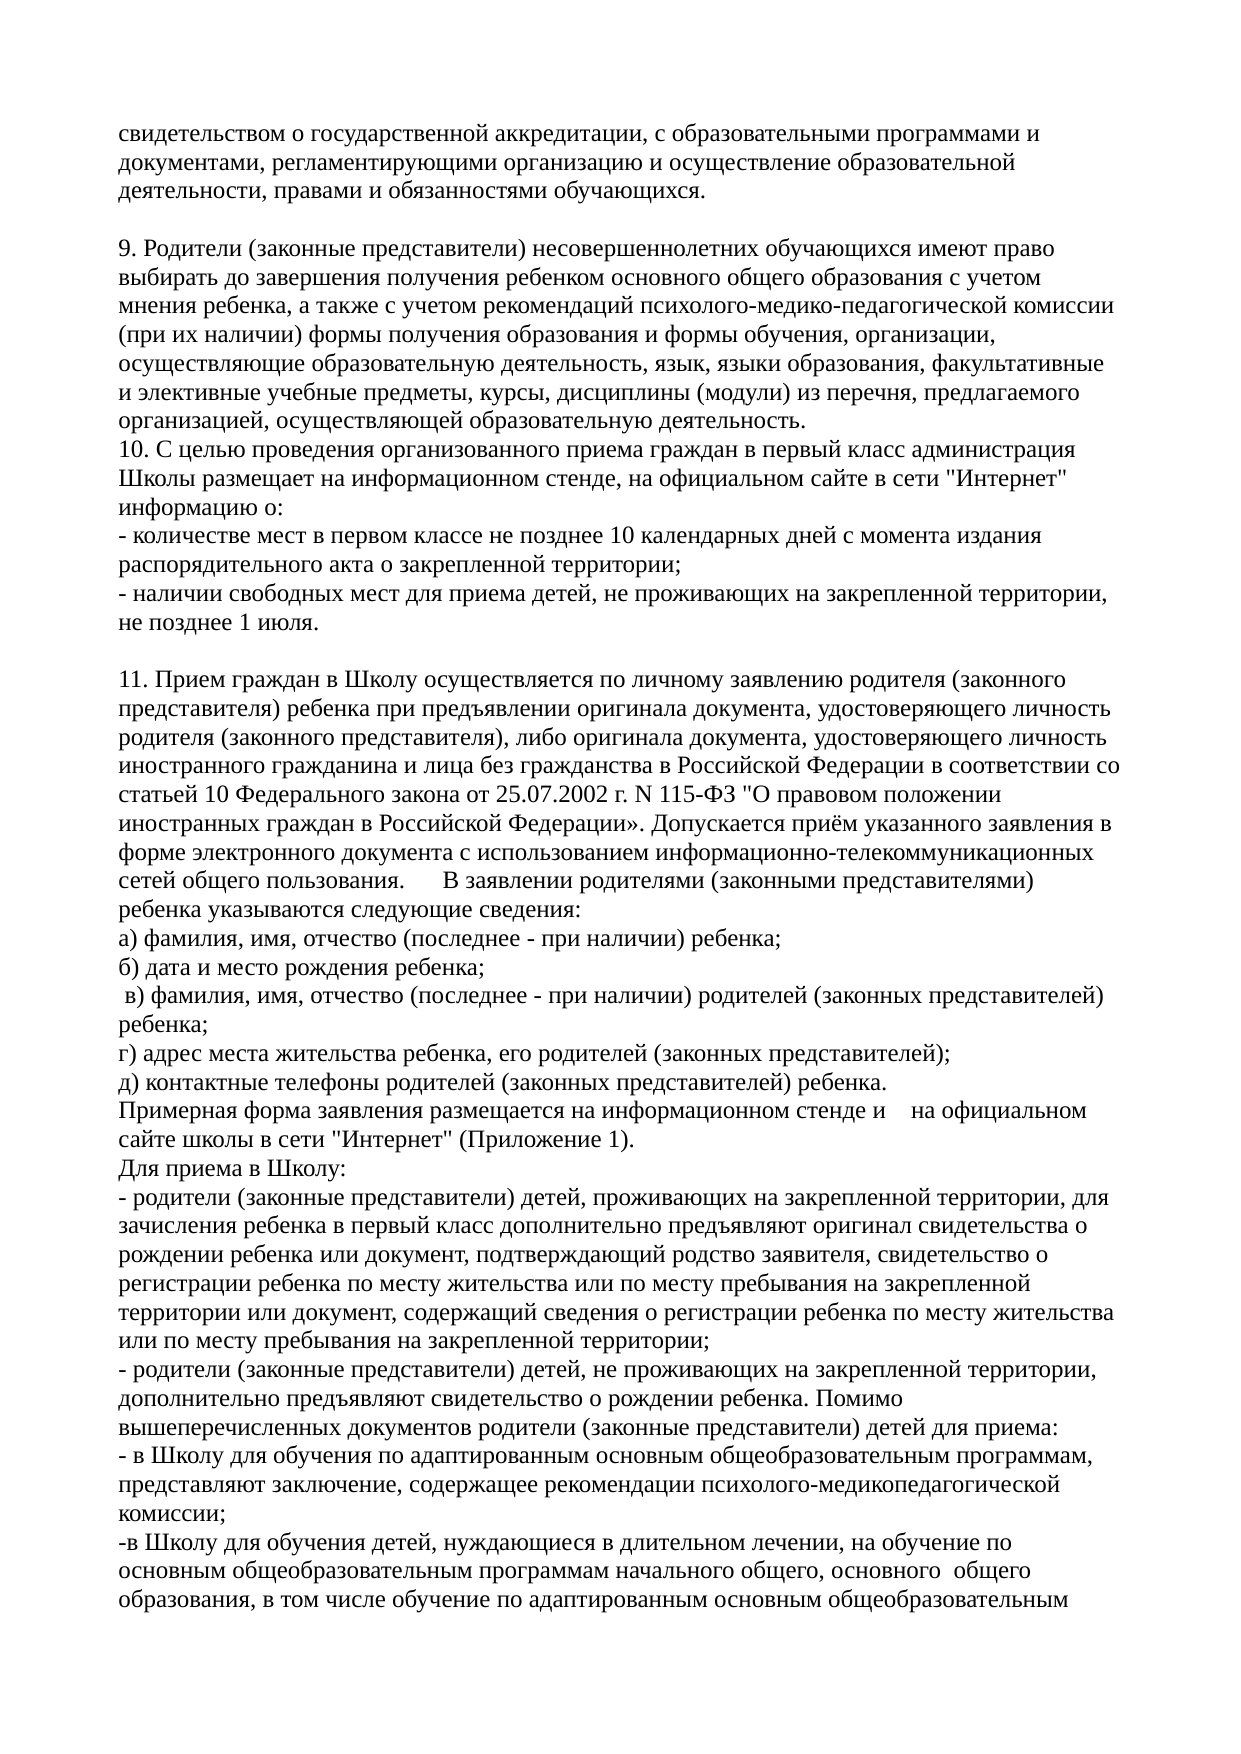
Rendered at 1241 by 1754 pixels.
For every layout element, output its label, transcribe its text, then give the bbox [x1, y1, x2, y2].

text 9. Родители (законные представители) несовершеннолетних обучающихся имеют право выбирать до завершения получения ребенком основного общего образования с учетом мнения ребенка, а также с учетом рекомендаций психолого-медико-педагогической комиссии (при их наличии) формы получения образования и формы обучения, организации, осуществляющие образовательную деятельность, язык, языки образования, факультативные и элективные учебные предметы, курсы, дисциплины (модули) из перечня, предлагаемого организацией, осуществляющей образовательную деятельность. [118, 233, 1122, 434]
text - в Школу для обучения по адаптированным основным общеобразовательным программам, представляют заключение, содержащее рекомендации психолого-медикопедагогической комиссии; [118, 1441, 1122, 1527]
text г) адрес места жительства ребенка, его родителей (законных представителей); [118, 1038, 1122, 1067]
text - родители (законные представители) детей, не проживающих на закрепленной территории, дополнительно предъявляют свидетельство о рождении ребенка. Помимо вышеперечисленных документов родители (законные представители) детей для приема: [118, 1354, 1122, 1441]
text д) контактные телефоны родителей (законных представителей) ребенка. [118, 1067, 1122, 1096]
text свидетельством о государственной аккредитации, с образовательными программами и документами, регламентирующими организацию и осуществление образовательной деятельности, правами и обязанностями обучающихся. [118, 118, 1122, 204]
text 11. Прием граждан в Школу осуществляется по личному заявлению родителя (законного представителя) ребенка при предъявлении оригинала документа, удостоверяющего личность родителя (законного представителя), либо оригинала документа, удостоверяющего личность иностранного гражданина и лица без гражданства в Российской Федерации в соответствии со статьей 10 Федерального закона от 25.07.2002 г. N 115-ФЗ "О правовом положении иностранных граждан в Российской Федерации». Допускается приём указанного заявления в форме электронного документа с использованием информационно-телекоммуникационных сетей общего пользования. В заявлении родителями (законными представителями) ребенка указываются следующие сведения: [118, 664, 1122, 923]
text Для приема в Школу: [118, 1153, 1122, 1182]
text б) дата и место рождения ребенка; [118, 952, 1122, 981]
text -в Школу для обучения детей, нуждающиеся в длительном лечении, на обучение по основным общеобразовательным программам начального общего, основного общего образования, в том числе обучение по адаптированным основным общеобразовательным [118, 1527, 1122, 1613]
text в) фамилия, имя, отчество (последнее - при наличии) родителей (законных представителей) ребенка; [118, 981, 1122, 1038]
text 10. С целью проведения организованного приема граждан в первый класс администрация Школы размещает на информационном стенде, на официальном сайте в сети "Интернет" информацию о: [118, 434, 1122, 521]
text - наличии свободных мест для приема детей, не проживающих на закрепленной территории, не позднее 1 июля. [118, 578, 1122, 636]
text а) фамилия, имя, отчество (последнее - при наличии) ребенка; [118, 923, 1122, 952]
text Примерная форма заявления размещается на информационном стенде и на официальном сайте школы в сети "Интернет" (Приложение 1). [118, 1096, 1122, 1153]
text - родители (законные представители) детей, проживающих на закрепленной территории, для зачисления ребенка в первый класс дополнительно предъявляют оригинал свидетельства о рождении ребенка или документ, подтверждающий родство заявителя, свидетельство о регистрации ребенка по месту жительства или по месту пребывания на закрепленной территории или документ, содержащий сведения о регистрации ребенка по месту жительства или по месту пребывания на закрепленной территории; [118, 1182, 1122, 1354]
text - количестве мест в первом классе не позднее 10 календарных дней с момента издания распорядительного акта о закрепленной территории; [118, 521, 1122, 578]
